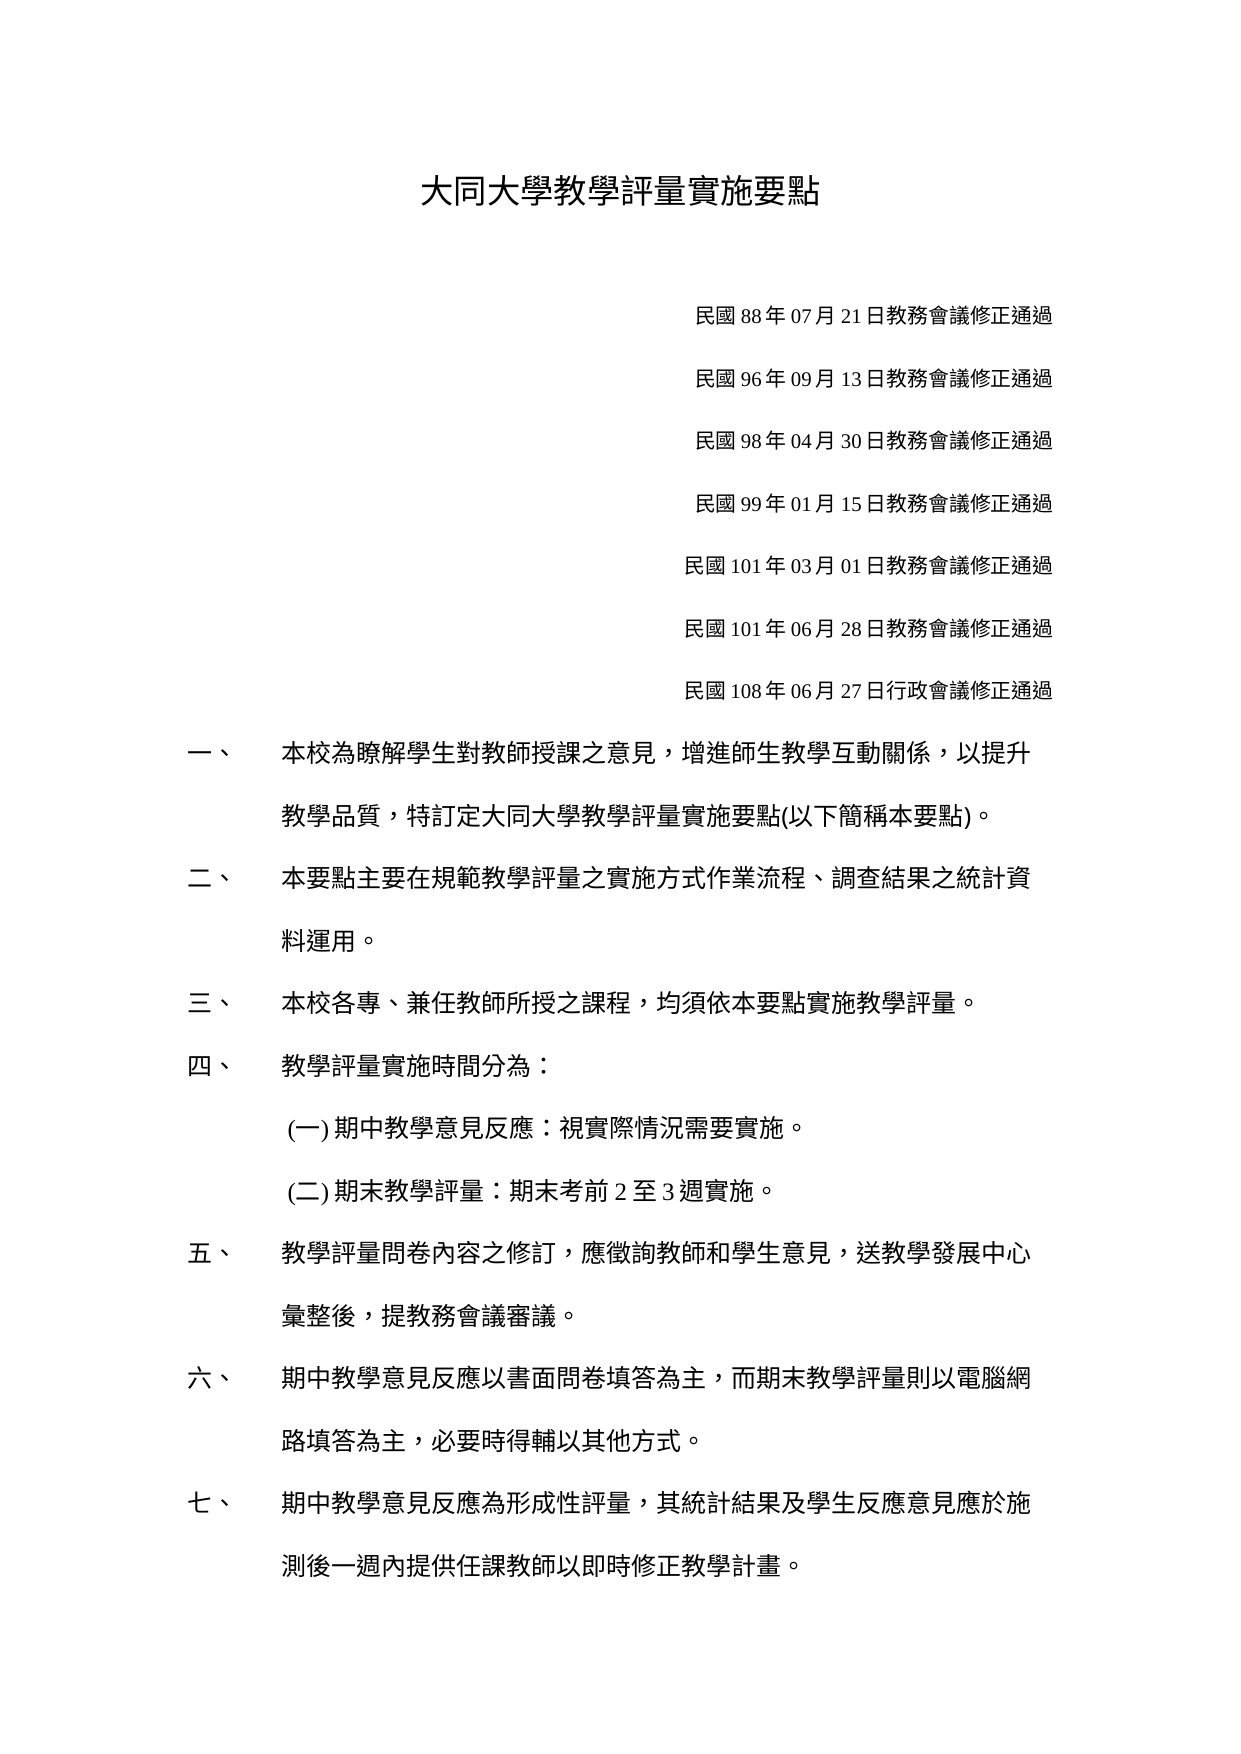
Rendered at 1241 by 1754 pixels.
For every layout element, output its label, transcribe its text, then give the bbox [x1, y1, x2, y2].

text 民國108年06月27日行政會議修正通過 [187, 658, 1053, 721]
text 民國98年04月30日教務會議修正通過 [187, 408, 1053, 471]
list 教學評量實施時間分為： [187, 1033, 1053, 1096]
list 期中教學意見反應：視實際情況需要實施。 [287, 1096, 1053, 1158]
text 大同大學教學評量實施要點 [187, 158, 1053, 221]
list 本要點主要在規範教學評量之實施方式作業流程、調查結果之統計資料運用。 [187, 846, 1053, 971]
list 期末教學評量：期末考前2至3週實施。 [287, 1158, 1053, 1221]
text 民國88年07月21日教務會議修正通過 [187, 283, 1053, 346]
list 教學評量問卷內容之修訂，應徵詢教師和學生意見，送教學發展中心彙整後，提教務會議審議。 [187, 1221, 1053, 1346]
text 民國99年01月15日教務會議修正通過 [187, 471, 1053, 533]
text 民國101年03月01日教務會議修正通過 [187, 533, 1053, 596]
list 本校各專、兼任教師所授之課程，均須依本要點實施教學評量。 [187, 971, 1053, 1033]
list 期中教學意見反應以書面問卷填答為主，而期末教學評量則以電腦網路填答為主，必要時得輔以其他方式。 [187, 1346, 1053, 1471]
list 期中教學意見反應為形成性評量，其統計結果及學生反應意見應於施測後一週內提供任課教師以即時修正教學計畫。 [187, 1471, 1053, 1596]
list 本校為瞭解學生對教師授課之意見，增進師生教學互動關係，以提升教學品質，特訂定大同大學教學評量實施要點(以下簡稱本要點)。 [187, 721, 1053, 846]
text 民國101年06月28日教務會議修正通過 [187, 596, 1053, 658]
text 民國96年09月13日教務會議修正通過 [187, 346, 1053, 408]
